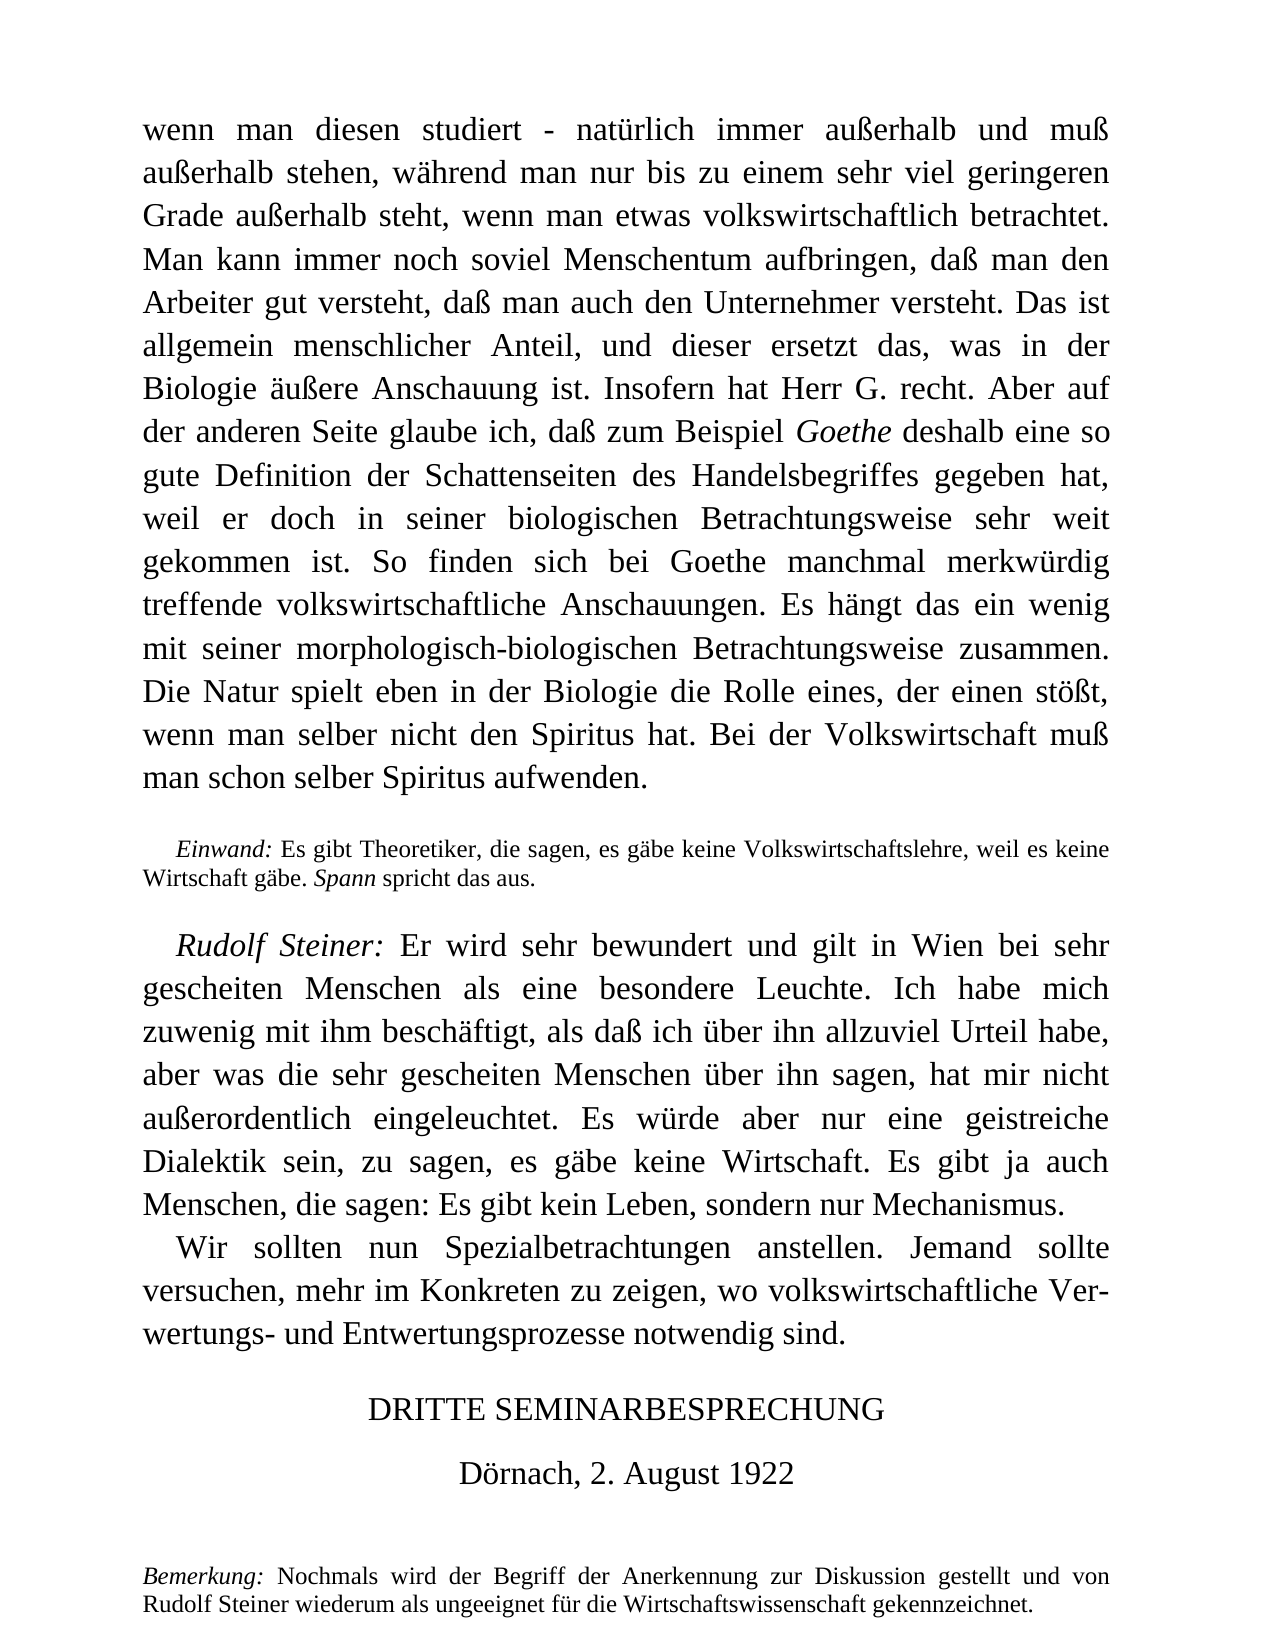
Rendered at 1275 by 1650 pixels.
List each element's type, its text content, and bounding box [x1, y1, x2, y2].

text Bemerkung: Nochmals wird der Begriff der Anerkennung zur Diskussion gestellt und von Rudolf Steiner wiederum als ungeeignet für die Wirtschaftswissenschaft gekennzeichnet. [142, 1561, 1111, 1618]
text Wir sollten nun Spezialbetrachtungen anstellen. Jemand sollte versuchen, mehr im Konkreten zu zeigen, wo volkswirtschaftliche Ver- wertungs- und Entwertungsprozesse notwendig sind. [142, 1228, 1111, 1352]
text Einwand: Es gibt Theoretiker, die sagen, es gäbe keine Volkswirtschaftslehre, weil es keine Wirtschaft gäbe. Spann spricht das aus. [142, 834, 1111, 892]
text DRITTE SEMINARBESPRECHUNG [142, 1390, 1111, 1428]
text Dörnach, 2. August 1922 [142, 1453, 1111, 1491]
text Rudolf Steiner: Er wird sehr bewundert und gilt in Wien bei sehr gescheiten Menschen als eine besondere Leuchte. Ich habe mich zuwenig mit ihm beschäftigt, als daß ich über ihn allzuviel Urteil habe, aber was die sehr gescheiten Menschen über ihn sagen, hat mir nicht außerordentlich eingeleuchtet. Es würde aber nur eine geistreiche Dialektik sein, zu sagen, es gäbe keine Wirtschaft. Es gibt ja auch Menschen, die sagen: Es gibt kein Leben, sondern nur Mechanismus. [142, 925, 1111, 1223]
text wenn man diesen studiert - natürlich immer außerhalb und muß außerhalb stehen, während man nur bis zu einem sehr viel geringeren Grade außerhalb steht, wenn man etwas volkswirtschaftlich betrachtet. Man kann immer noch soviel Menschentum aufbringen, daß man den Arbeiter gut versteht, daß man auch den Unternehmer versteht. Das ist allgemein menschlicher Anteil, und dieser ersetzt das, was in der Biologie äußere Anschauung ist. Insofern hat Herr G. recht. Aber auf der anderen Seite glaube ich, daß zum Beispiel Goethe deshalb eine so gute Definition der Schattenseiten des Handelsbegriffes gegeben hat, weil er doch in seiner biologischen Betrachtungsweise sehr weit gekommen ist. So finden sich bei Goethe manchmal merkwürdig treffende volkswirtschaftliche Anschauungen. Es hängt das ein wenig mit seiner morphologisch-biologischen Betrachtungsweise zusammen. Die Natur spielt eben in der Biologie die Rolle eines, der einen stößt, wenn man selber nicht den Spiritus hat. Bei der Volkswirtschaft muß man schon selber Spiritus aufwenden. [142, 109, 1111, 796]
